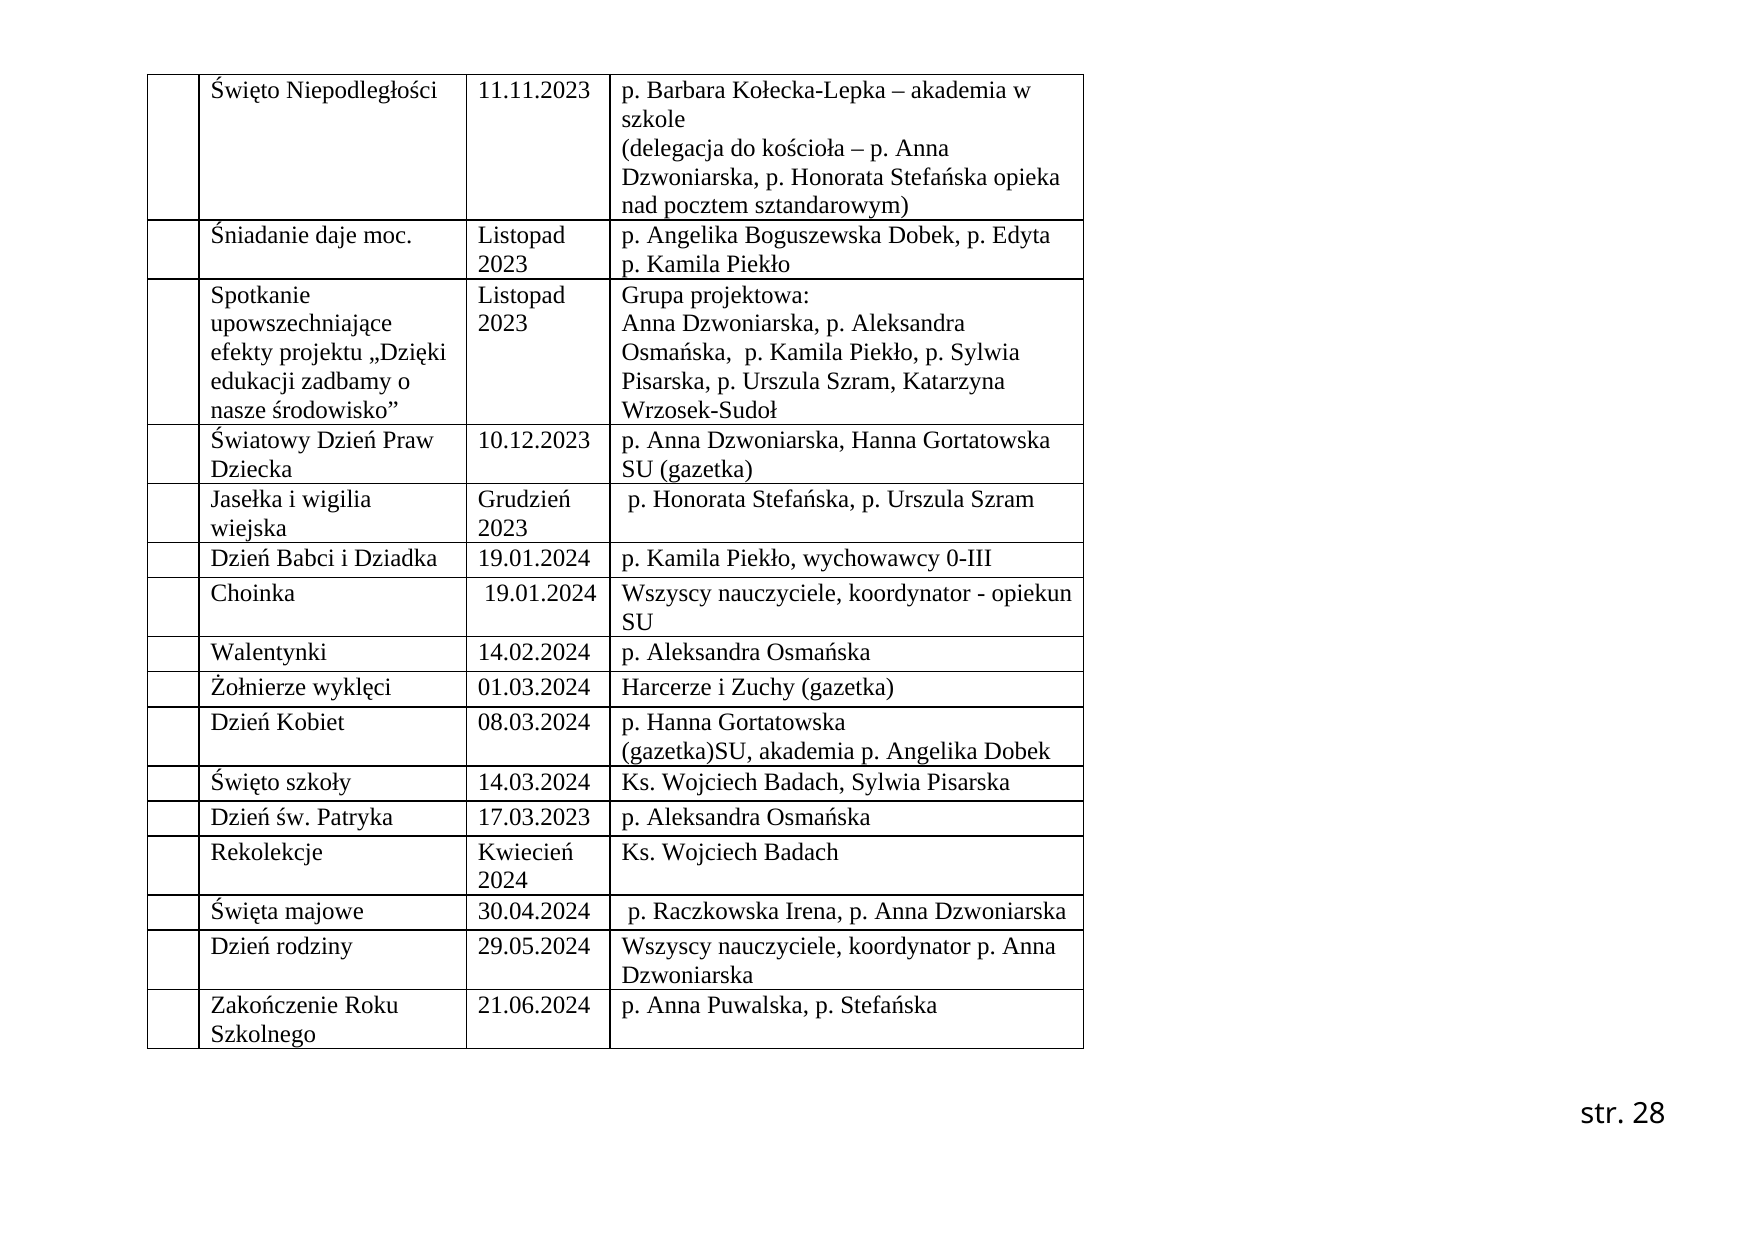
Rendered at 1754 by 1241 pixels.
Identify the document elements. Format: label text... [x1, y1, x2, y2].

table_cell Wszyscy nauczyciele, koordynator p. Anna Dzwoniarska [611, 931, 1083, 988]
table_cell 10.12.2023 [467, 425, 609, 482]
table_cell Listopad 2023 [467, 221, 609, 278]
table_cell [148, 484, 198, 542]
table_cell p. Angelika Boguszewska Dobek, p. Edyta p. Kamila Piekło [611, 221, 1083, 278]
table_cell Ks. Wojciech Badach, Sylwia Pisarska [611, 767, 1083, 800]
table_cell 17.03.2023 [467, 802, 609, 835]
table_cell Walentynki [200, 637, 466, 671]
table_cell Dzień św. Patryka [200, 802, 466, 835]
table_cell [148, 990, 198, 1047]
table_cell Rekolekcje [200, 837, 466, 894]
table_cell Jasełka i wigilia wiejska [200, 484, 466, 542]
table_cell Śniadanie daje moc. [200, 221, 466, 278]
table_cell 14.03.2024 [467, 767, 609, 800]
table_cell 11.11.2023 [467, 75, 609, 219]
table_cell Harcerze i Zuchy (gazetka) [611, 672, 1083, 706]
table_cell Wszyscy nauczyciele, koordynator - opiekun SU [611, 578, 1083, 636]
table_cell [148, 767, 198, 800]
table_cell Światowy Dzień Praw Dziecka [200, 425, 466, 482]
table_cell Dzień Kobiet [200, 708, 466, 765]
table_cell Święto Niepodległości [200, 75, 466, 219]
table_cell [148, 837, 198, 894]
table_cell [148, 425, 198, 482]
table_cell Grudzień 2023 [467, 484, 609, 542]
table_cell Święto szkoły [200, 767, 466, 800]
table_cell [148, 637, 198, 671]
table_cell p. Honorata Stefańska, p. Urszula Szram [611, 484, 1083, 542]
table_cell Dzień Babci i Dziadka [200, 543, 466, 577]
table_cell Żołnierze wyklęci [200, 672, 466, 706]
table_cell [148, 708, 198, 765]
table_cell Zakończenie Roku Szkolnego [200, 990, 466, 1047]
table_cell [148, 896, 198, 929]
table_cell p. Aleksandra Osmańska [611, 802, 1083, 835]
table_cell [148, 75, 198, 219]
table_cell Święta majowe [200, 896, 466, 929]
table_cell 08.03.2024 [467, 708, 609, 765]
table_cell 14.02.2024 [467, 637, 609, 671]
table_cell p. Hanna Gortatowska (gazetka)SU, akademia p. Angelika Dobek [611, 708, 1083, 765]
table_cell Kwiecień 2024 [467, 837, 609, 894]
table_cell p. Anna Dzwoniarska, Hanna Gortatowska SU (gazetka) [611, 425, 1083, 482]
table_cell p. Anna Puwalska, p. Stefańska [611, 990, 1083, 1047]
table_cell p. Barbara Kołecka-Lepka – akademia w szkole (delegacja do kościoła – p. Anna Dzwoniarska, p. Honorata Stefańska opieka nad pocztem sztandarowym) [611, 75, 1083, 219]
table_cell Ks. Wojciech Badach [611, 837, 1083, 894]
table_cell [148, 543, 198, 577]
table_cell [148, 221, 198, 278]
table_cell p. Aleksandra Osmańska [611, 637, 1083, 671]
table_cell [148, 802, 198, 835]
table_cell Grupa projektowa: Anna Dzwoniarska, p. Aleksandra Osmańska, p. Kamila Piekło, p. Sylwia Pisarska, p. Urszula Szram, Katarzyna Wrzosek-Sudoł [611, 280, 1083, 423]
table_cell 01.03.2024 [467, 672, 609, 706]
table_cell 19.01.2024 [467, 578, 609, 636]
table_cell 29.05.2024 [467, 931, 609, 988]
table_cell p. Raczkowska Irena, p. Anna Dzwoniarska [611, 896, 1083, 929]
table_cell [148, 280, 198, 423]
table_cell [148, 578, 198, 636]
table_cell Listopad 2023 [467, 280, 609, 423]
table_cell Dzień rodziny [200, 931, 466, 988]
table_cell 19.01.2024 [467, 543, 609, 577]
table_cell 21.06.2024 [467, 990, 609, 1047]
table_cell [148, 931, 198, 988]
table_cell Spotkanie upowszechniające efekty projektu „Dzięki edukacji zadbamy o nasze środowisko” [200, 280, 466, 423]
table_cell 30.04.2024 [467, 896, 609, 929]
table_cell Choinka [200, 578, 466, 636]
table_cell p. Kamila Piekło, wychowawcy 0-III [611, 543, 1083, 577]
table_cell [148, 672, 198, 706]
